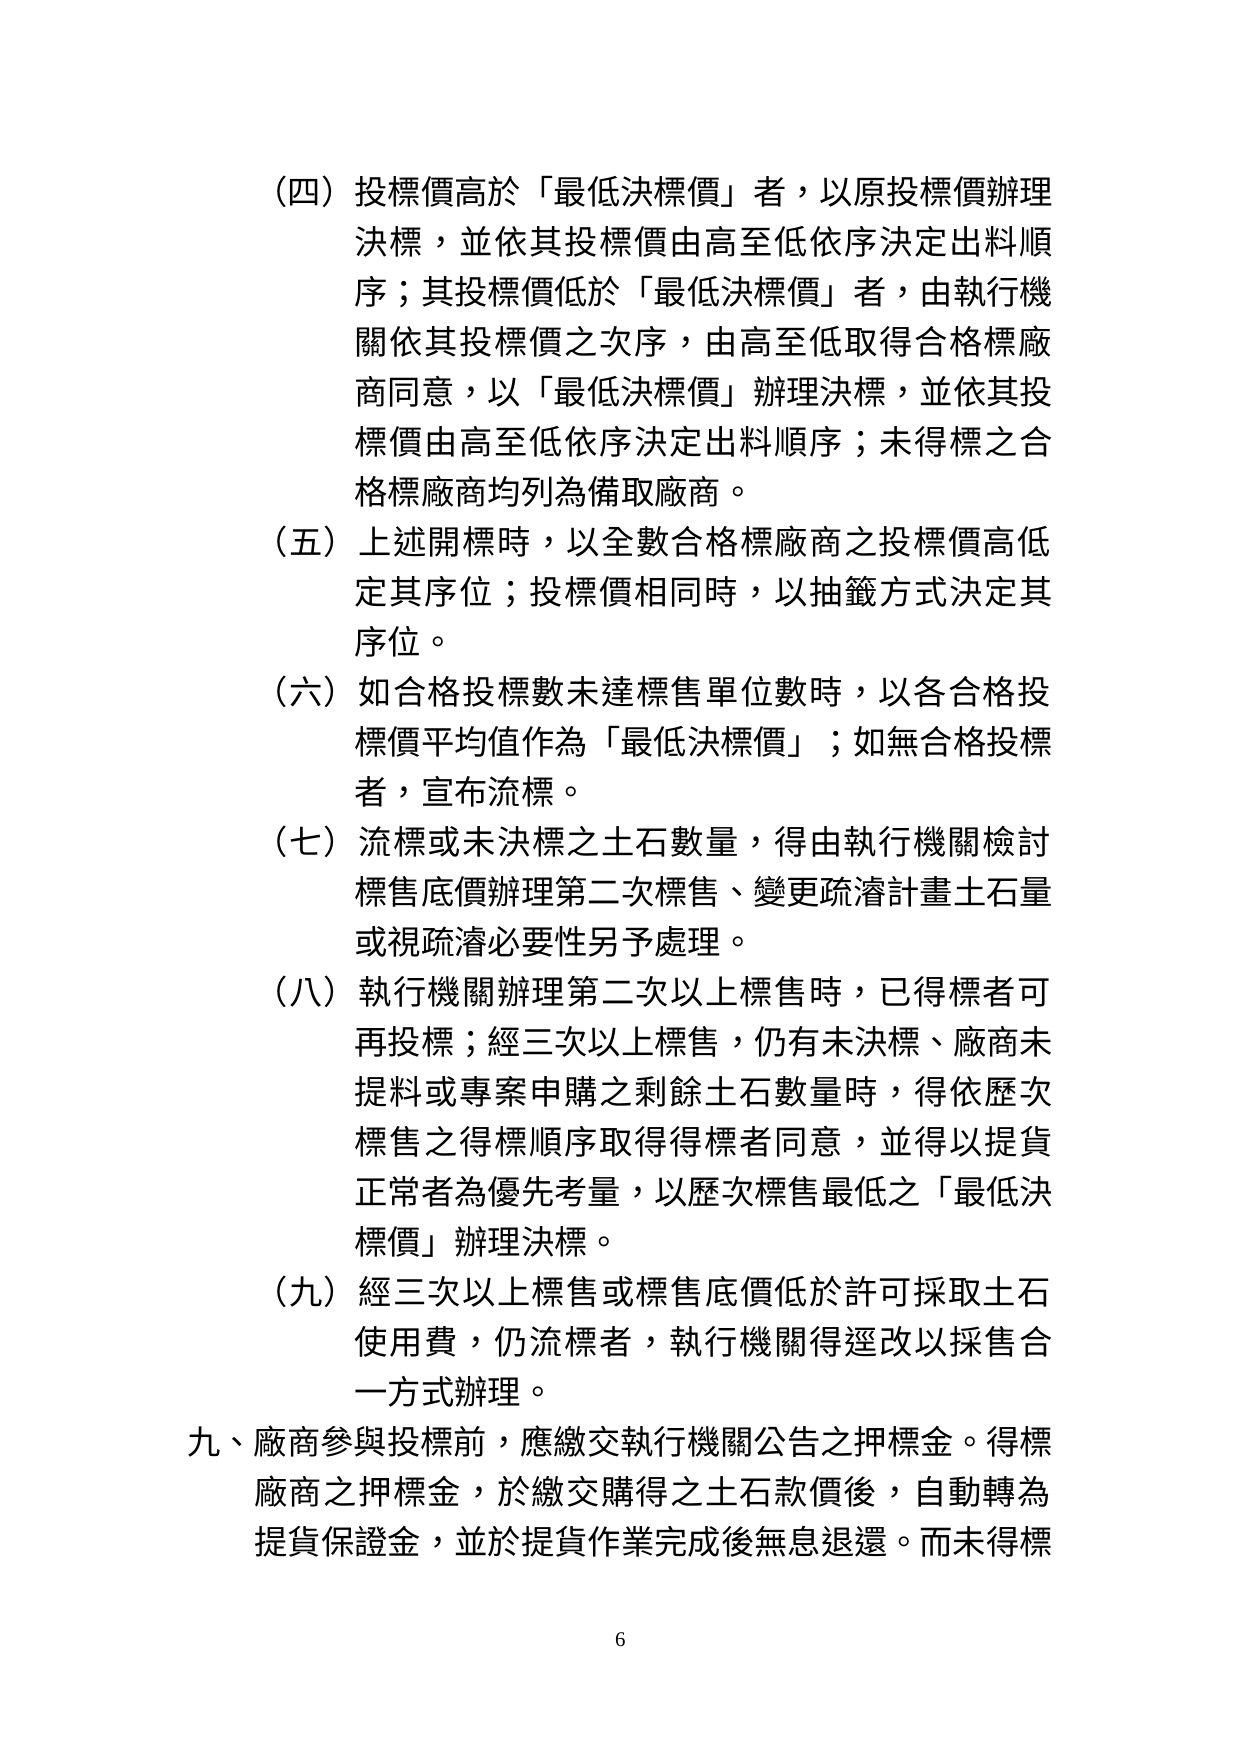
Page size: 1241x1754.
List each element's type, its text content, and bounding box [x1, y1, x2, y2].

text （七）流標或未決標之土石數量，得由執行機關檢討標售底價辦理第二次標售、變更疏濬計畫土石量或視疏濬必要性另予處理。 [254, 814, 1053, 964]
text （六）如合格投標數未達標售單位數時，以各合格投標價平均值作為「最低決標價」；如無合格投標者，宣布流標。 [254, 664, 1053, 814]
text （四）投標價高於「最低決標價」者，以原投標價辦理決標，並依其投標價由高至低依序決定出料順序；其投標價低於「最低決標價」者，由執行機關依其投標價之次序，由高至低取得合格標廠商同意，以「最低決標價」辦理決標，並依其投標價由高至低依序決定出料順序；未得標之合格標廠商均列為備取廠商。 [254, 164, 1053, 514]
text 九、廠商參與投標前，應繳交執行機關公告之押標金。得標廠商之押標金，於繳交購得之土石款價後，自動轉為提貨保證金，並於提貨作業完成後無息退還。而未得標 [187, 1414, 1053, 1564]
text （九）經三次以上標售或標售底價低於許可採取土石使用費，仍流標者，執行機關得逕改以採售合一方式辦理。 [254, 1264, 1053, 1414]
text （八）執行機關辦理第二次以上標售時，已得標者可再投標；經三次以上標售，仍有未決標、廠商未提料或專案申購之剩餘土石數量時，得依歷次標售之得標順序取得得標者同意，並得以提貨正常者為優先考量，以歷次標售最低之「最低決標價」辦理決標。 [254, 964, 1053, 1264]
text （五）上述開標時，以全數合格標廠商之投標價高低定其序位；投標價相同時，以抽籤方式決定其序位。 [254, 514, 1053, 664]
